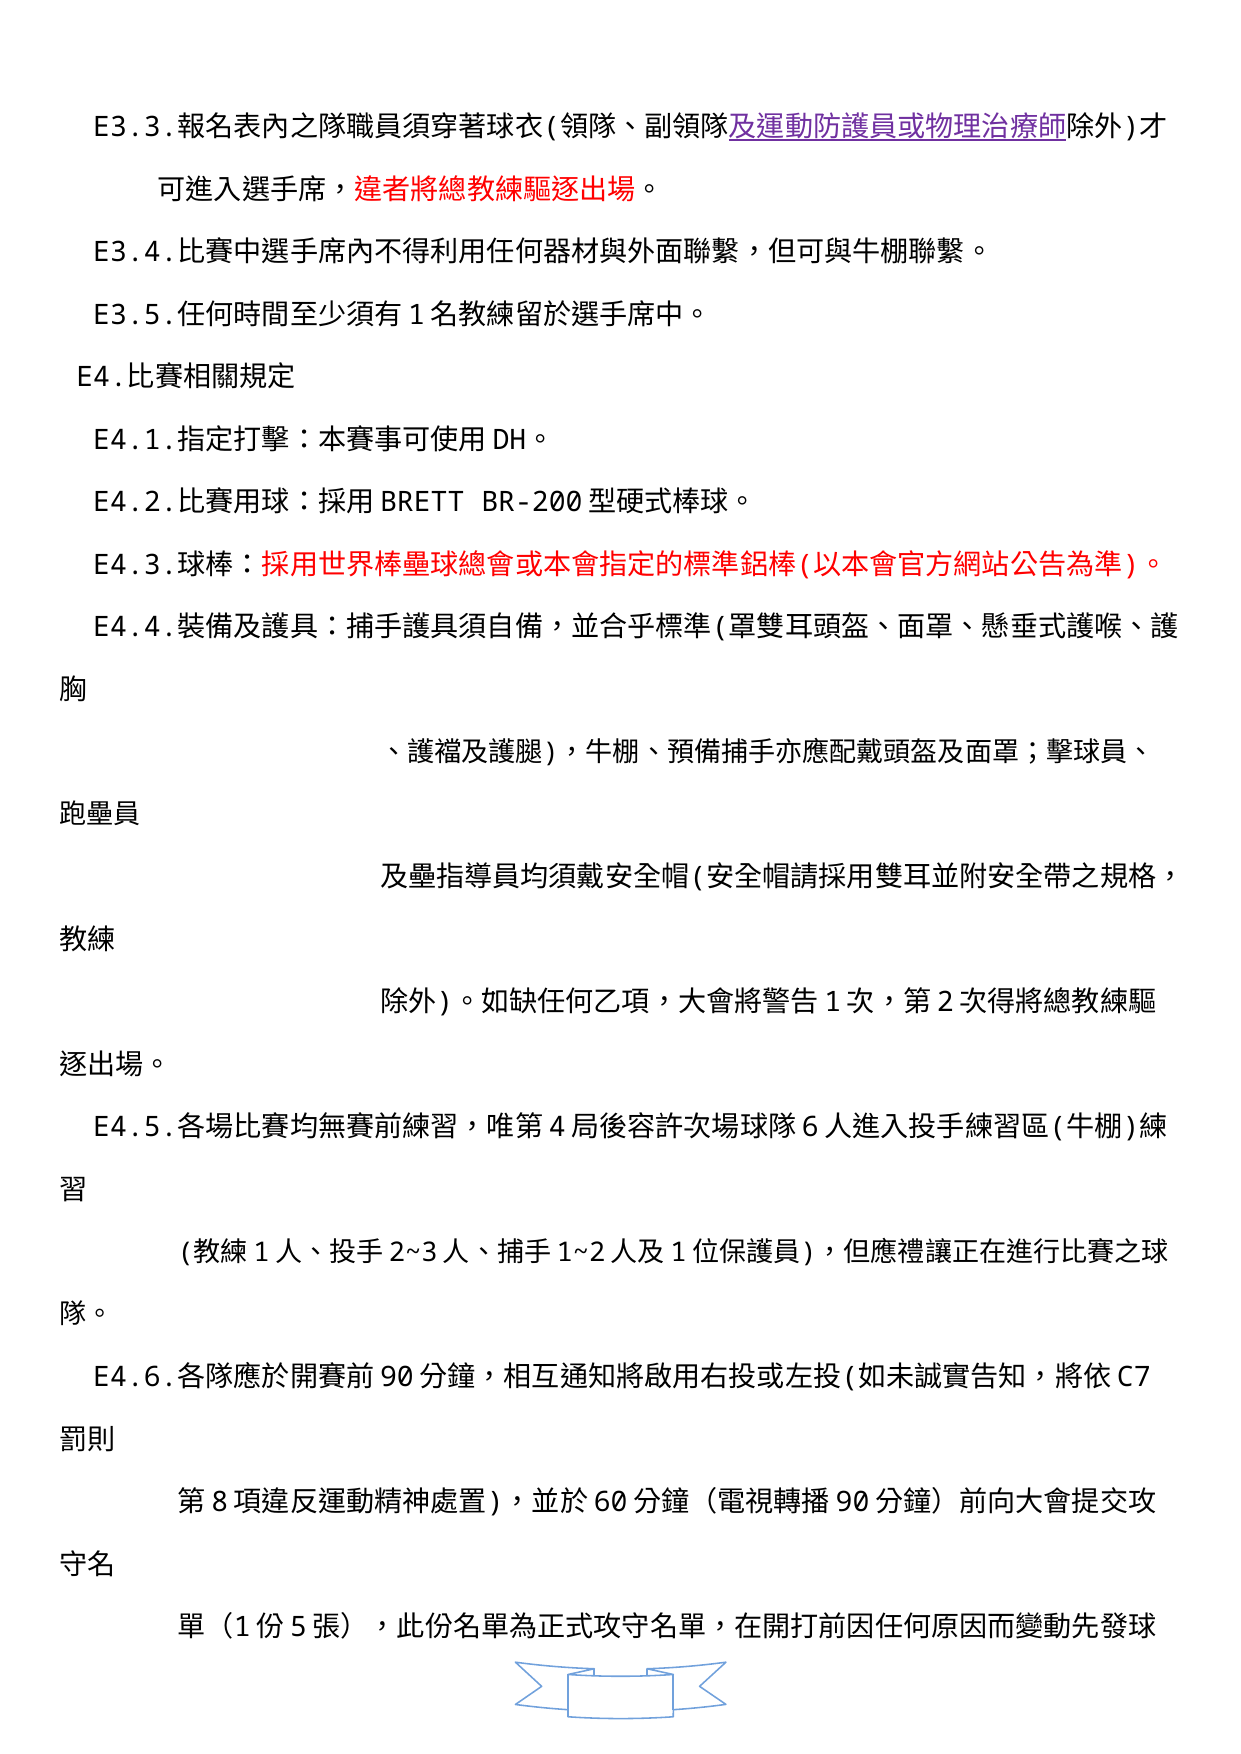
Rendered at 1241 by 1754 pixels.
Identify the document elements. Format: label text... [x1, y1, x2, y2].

text 第8項違反運動精神處置)，並於60分鐘（電視轉播90分鐘）前向大會提交攻守名 [59, 1458, 1181, 1583]
text E3.3.報名表內之隊職員須穿著球衣(領隊、副領隊及運動防護員或物理治療師除外)才可進入選手席，違者將總教練驅逐出場。 [59, 83, 1181, 208]
text 及壘指導員均須戴安全帽(安全帽請採用雙耳並附安全帶之規格，教練 [59, 833, 1181, 958]
text E4.4.裝備及護具：捕手護具須自備，並合乎標準(罩雙耳頭盔、面罩、懸垂式護喉、護胸 [59, 583, 1181, 708]
text E4.6.各隊應於開賽前90分鐘，相互通知將啟用右投或左投(如未誠實告知，將依C7罰則 [59, 1333, 1181, 1458]
text E4.2.比賽用球：採用BRETT BR-200型硬式棒球。 [59, 458, 1181, 521]
text E3.4.比賽中選手席內不得利用任何器材與外面聯繫，但可與牛棚聯繫。 [59, 208, 1181, 271]
text 除外)。如缺任何乙項，大會將警告1次，第2次得將總教練驅逐出場。 [59, 958, 1181, 1083]
text E4.5.各場比賽均無賽前練習，唯第4局後容許次場球隊6人進入投手練習區(牛棚)練習 [59, 1083, 1181, 1208]
text 、護襠及護腿)，牛棚、預備捕手亦應配戴頭盔及面罩；擊球員、跑壘員 [59, 708, 1181, 833]
text E3.5.任何時間至少須有1名教練留於選手席中。 [59, 271, 1181, 333]
text 單（1份5張），此份名單為正式攻守名單，在開打前因任何原因而變動先發球 [59, 1583, 1181, 1646]
text (教練1人、投手2~3人、捕手1~2人及1位保護員)，但應禮讓正在進行比賽之球隊。 [59, 1208, 1181, 1333]
text E4.3.球棒：採用世界棒壘球總會或本會指定的標準鋁棒(以本會官方網站公告為準)。 [59, 521, 1181, 583]
text E4.比賽相關規定 [59, 333, 1181, 396]
text E4.1.指定打擊：本賽事可使用DH。 [59, 396, 1181, 458]
